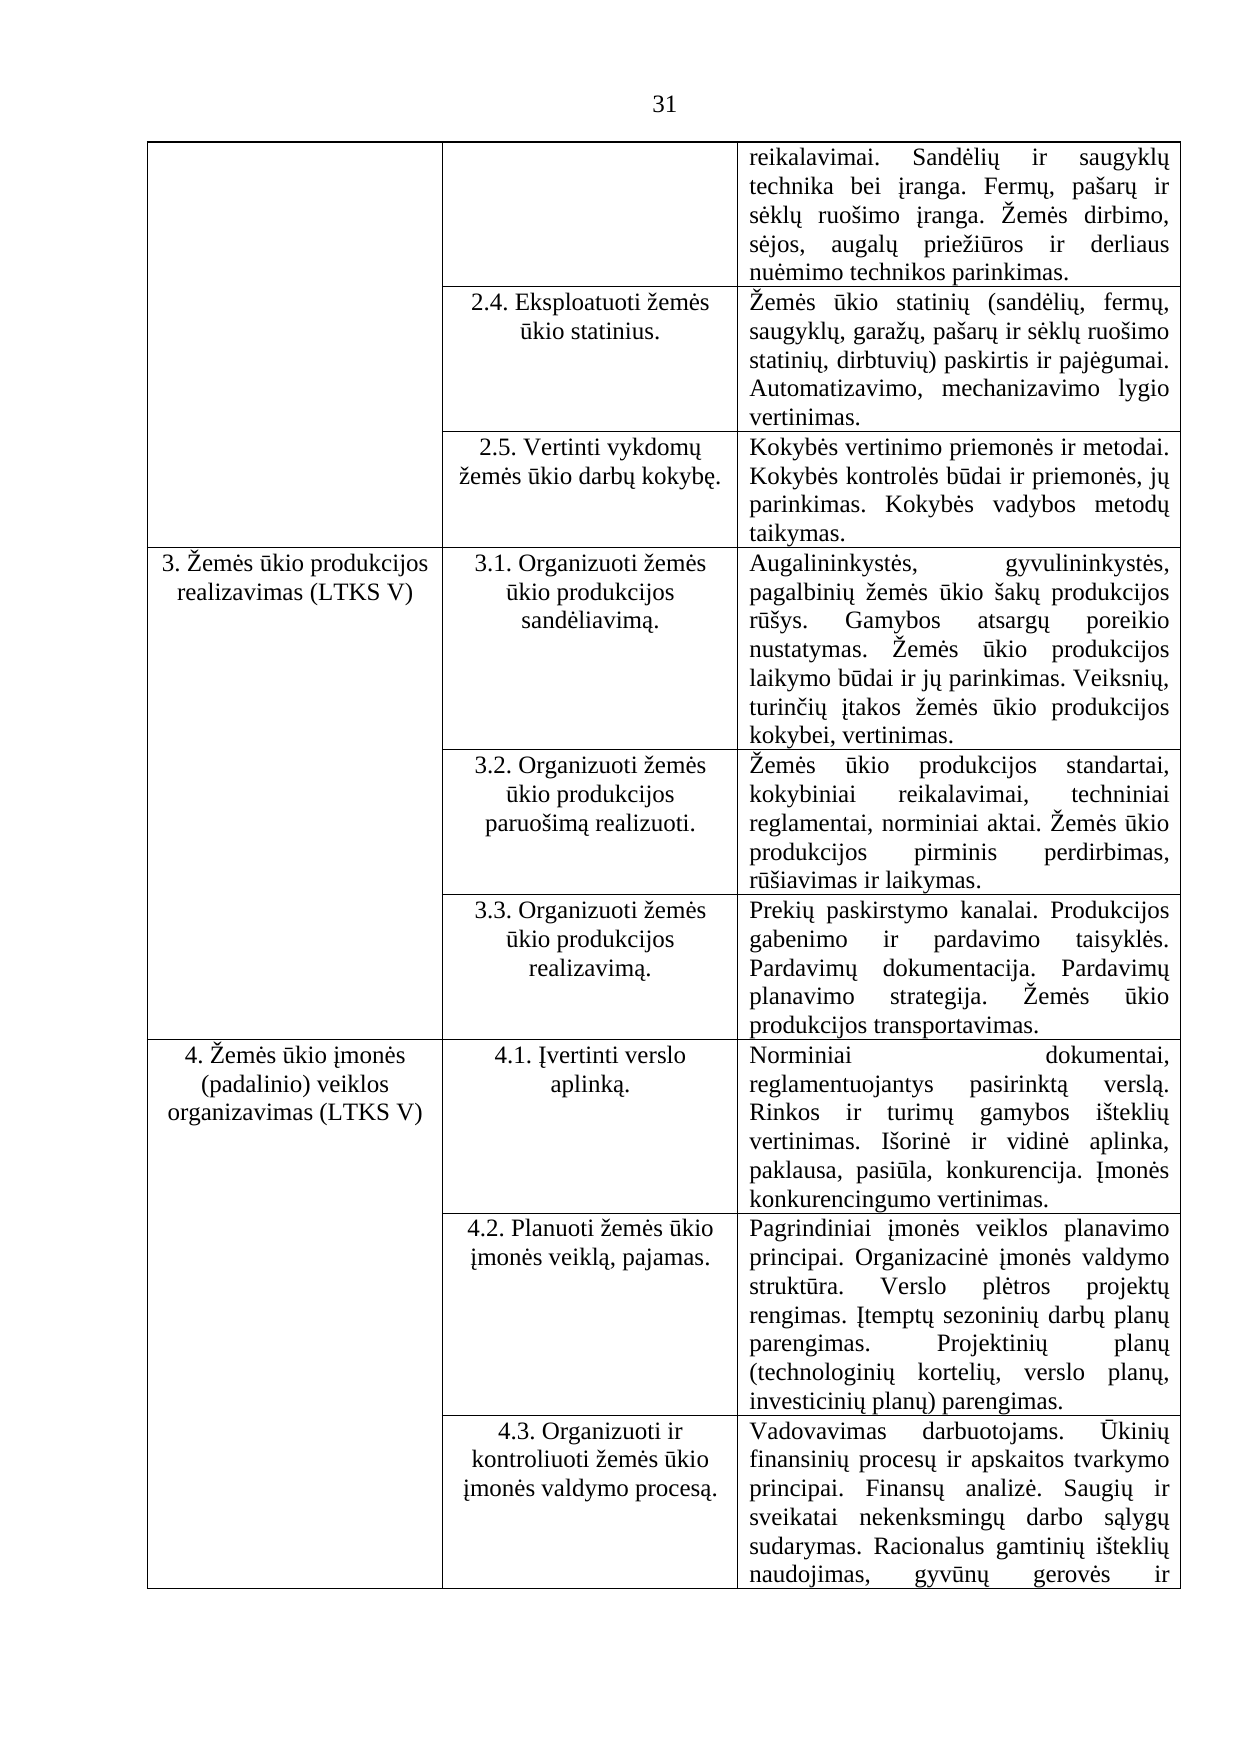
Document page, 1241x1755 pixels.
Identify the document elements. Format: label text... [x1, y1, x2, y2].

table_cell [148, 143, 442, 547]
table_cell 2.4. Eksploatuoti žemės ūkio statinius. [443, 287, 737, 431]
table_cell 4.1. Įvertinti verslo aplinką. [443, 1040, 737, 1212]
table_cell Žemės ūkio produkcijos standartai, kokybiniai reikalavimai, techniniai reglamentai, norminiai aktai. Žemės ūkio produkcijos pirminis perdirbimas, rūšiavimas ir laikymas. [738, 750, 1180, 894]
table_cell 3.2. Organizuoti žemės ūkio produkcijos paruošimą realizuoti. [443, 750, 737, 894]
table_cell 3.3. Organizuoti žemės ūkio produkcijos realizavimą. [443, 895, 737, 1039]
table_cell [443, 143, 737, 286]
table_cell 3. Žemės ūkio produkcijos realizavimas (LTKS V) [148, 548, 442, 1039]
table_cell Kokybės vertinimo priemonės ir metodai. Kokybės kontrolės būdai ir priemonės, jų parinkimas. Kokybės vadybos metodų taikymas. [738, 432, 1180, 547]
table_cell Pagrindiniai įmonės veiklos planavimo principai. Organizacinė įmonės valdymo struktūra. Verslo plėtros projektų rengimas. Įtemptų sezoninių darbų planų parengimas. Projektinių planų (technologinių kortelių, verslo planų, investicinių planų) parengimas. [738, 1214, 1180, 1415]
table_cell Žemės ūkio statinių (sandėlių, fermų, saugyklų, garažų, pašarų ir sėklų ruošimo statinių, dirbtuvių) paskirtis ir pajėgumai. Automatizavimo, mechanizavimo lygio vertinimas. [738, 287, 1180, 431]
table_cell 4. Žemės ūkio įmonės (padalinio) veiklos organizavimas (LTKS V) [148, 1040, 442, 1588]
table_cell 3.1. Organizuoti žemės ūkio produkcijos sandėliavimą. [443, 548, 737, 749]
table_cell 4.2. Planuoti žemės ūkio įmonės veiklą, pajamas. [443, 1214, 737, 1415]
table_cell 2.5. Vertinti vykdomų žemės ūkio darbų kokybę. [443, 432, 737, 547]
table_cell Vadovavimas darbuotojams. Ūkinių finansinių procesų ir apskaitos tvarkymo principai. Finansų analizė. Saugių ir sveikatai nekenksmingų darbo sąlygų sudarymas. Racionalus gamtinių išteklių naudojimas, gyvūnų gerovės ir [738, 1416, 1180, 1588]
table_cell reikalavimai. Sandėlių ir saugyklų technika bei įranga. Fermų, pašarų ir sėklų ruošimo įranga. Žemės dirbimo, sėjos, augalų priežiūros ir derliaus nuėmimo technikos parinkimas. [738, 143, 1180, 286]
table_cell Norminiai dokumentai, reglamentuojantys pasirinktą verslą. Rinkos ir turimų gamybos išteklių vertinimas. Išorinė ir vidinė aplinka, paklausa, pasiūla, konkurencija. Įmonės konkurencingumo vertinimas. [738, 1040, 1180, 1212]
table_cell Augalininkystės, gyvulininkystės, pagalbinių žemės ūkio šakų produkcijos rūšys. Gamybos atsargų poreikio nustatymas. Žemės ūkio produkcijos laikymo būdai ir jų parinkimas. Veiksnių, turinčių įtakos žemės ūkio produkcijos kokybei, vertinimas. [738, 548, 1180, 749]
table_cell Prekių paskirstymo kanalai. Produkcijos gabenimo ir pardavimo taisyklės. Pardavimų dokumentacija. Pardavimų planavimo strategija. Žemės ūkio produkcijos transportavimas. [738, 895, 1180, 1039]
table_cell 4.3. Organizuoti ir kontroliuoti žemės ūkio įmonės valdymo procesą. [443, 1416, 737, 1588]
